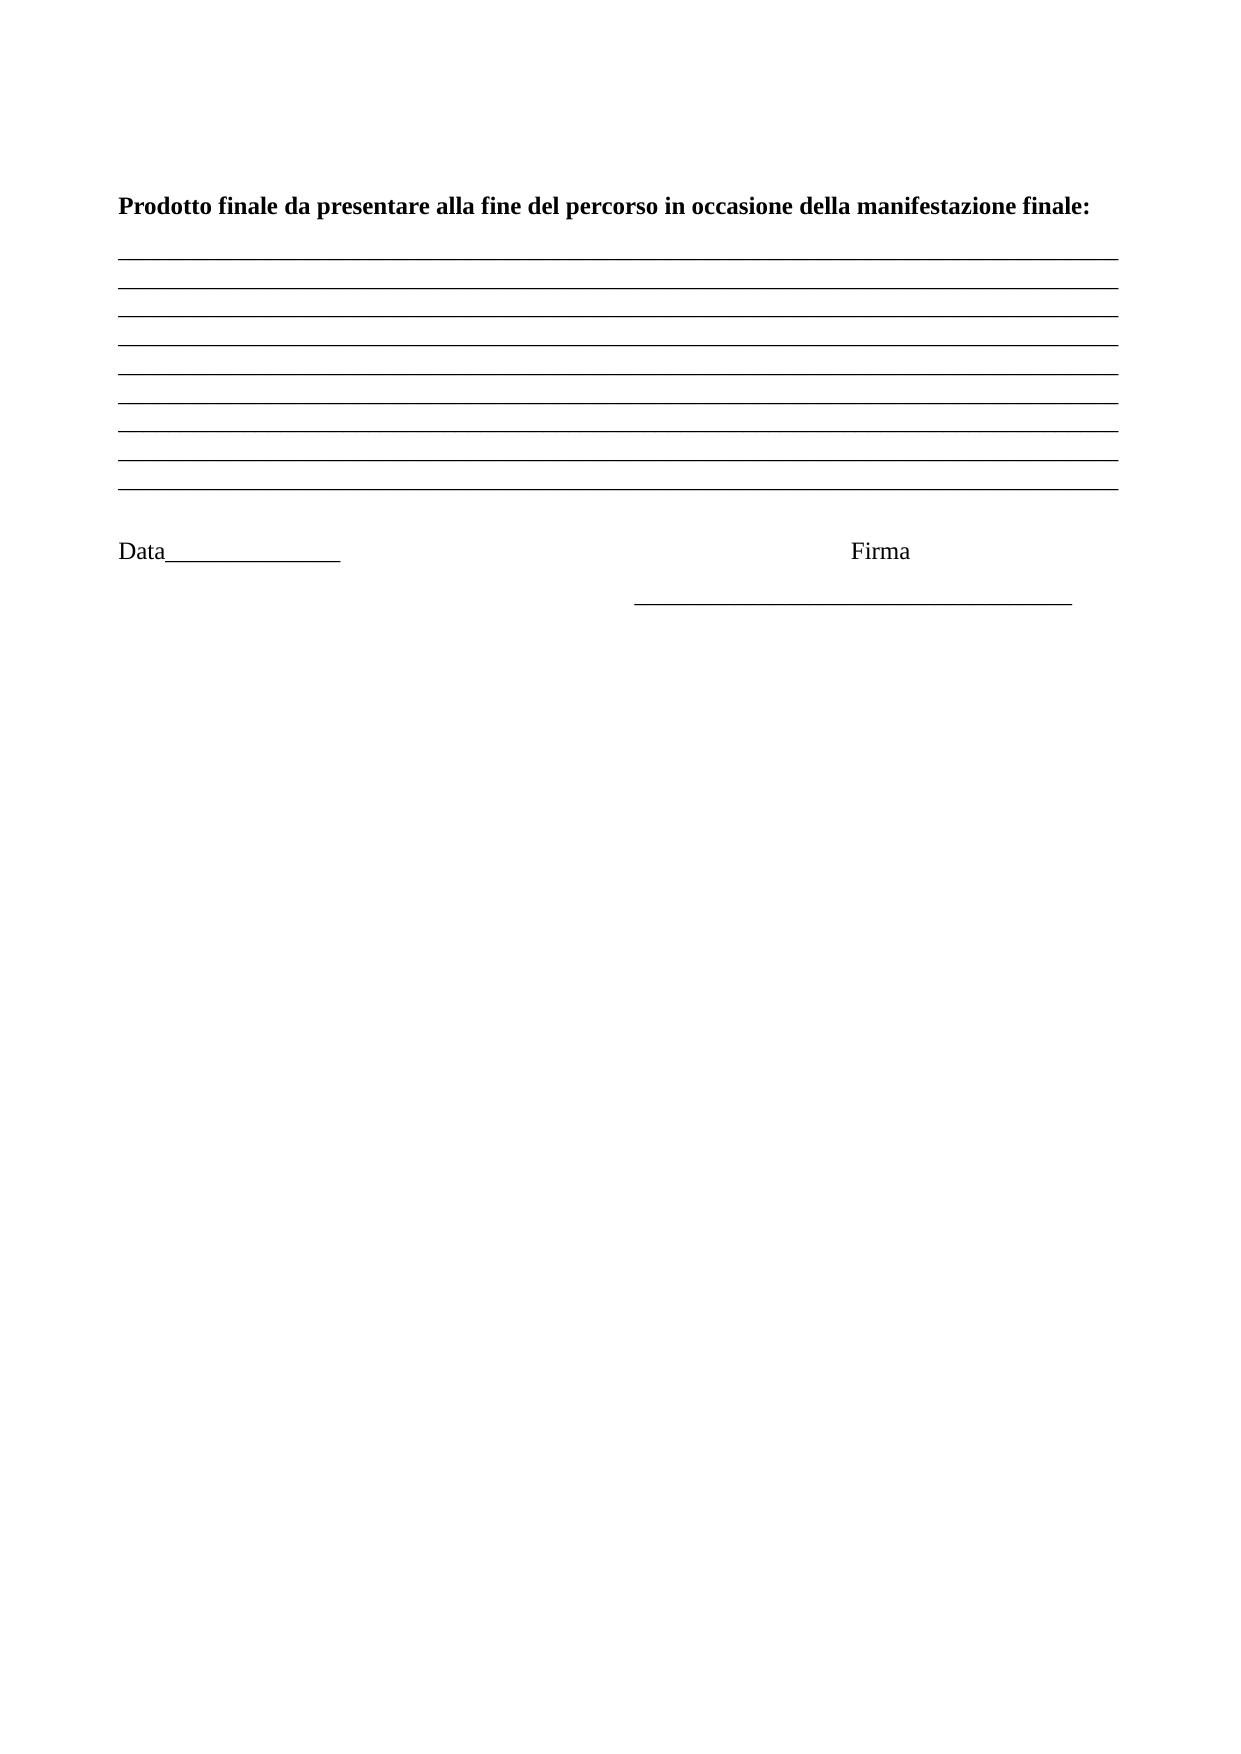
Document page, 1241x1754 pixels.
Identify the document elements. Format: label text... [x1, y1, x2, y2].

text Data______________ Firma [118, 536, 1122, 564]
text Prodotto finale da presentare alla fine del percorso in occasione della manifestazione finale: [118, 191, 1122, 219]
text ___________________________________ [634, 579, 1122, 608]
text ________________________________________________________________________________________________________________________________________________________________________________________________________________________________________________________________________________________________________________________________________________________________________________________________________________ [118, 234, 1122, 378]
text ________________________________________________________________________________________________________________________________________________________________________________________________________________________________________________________________________________________________________________________________ [118, 378, 1122, 493]
